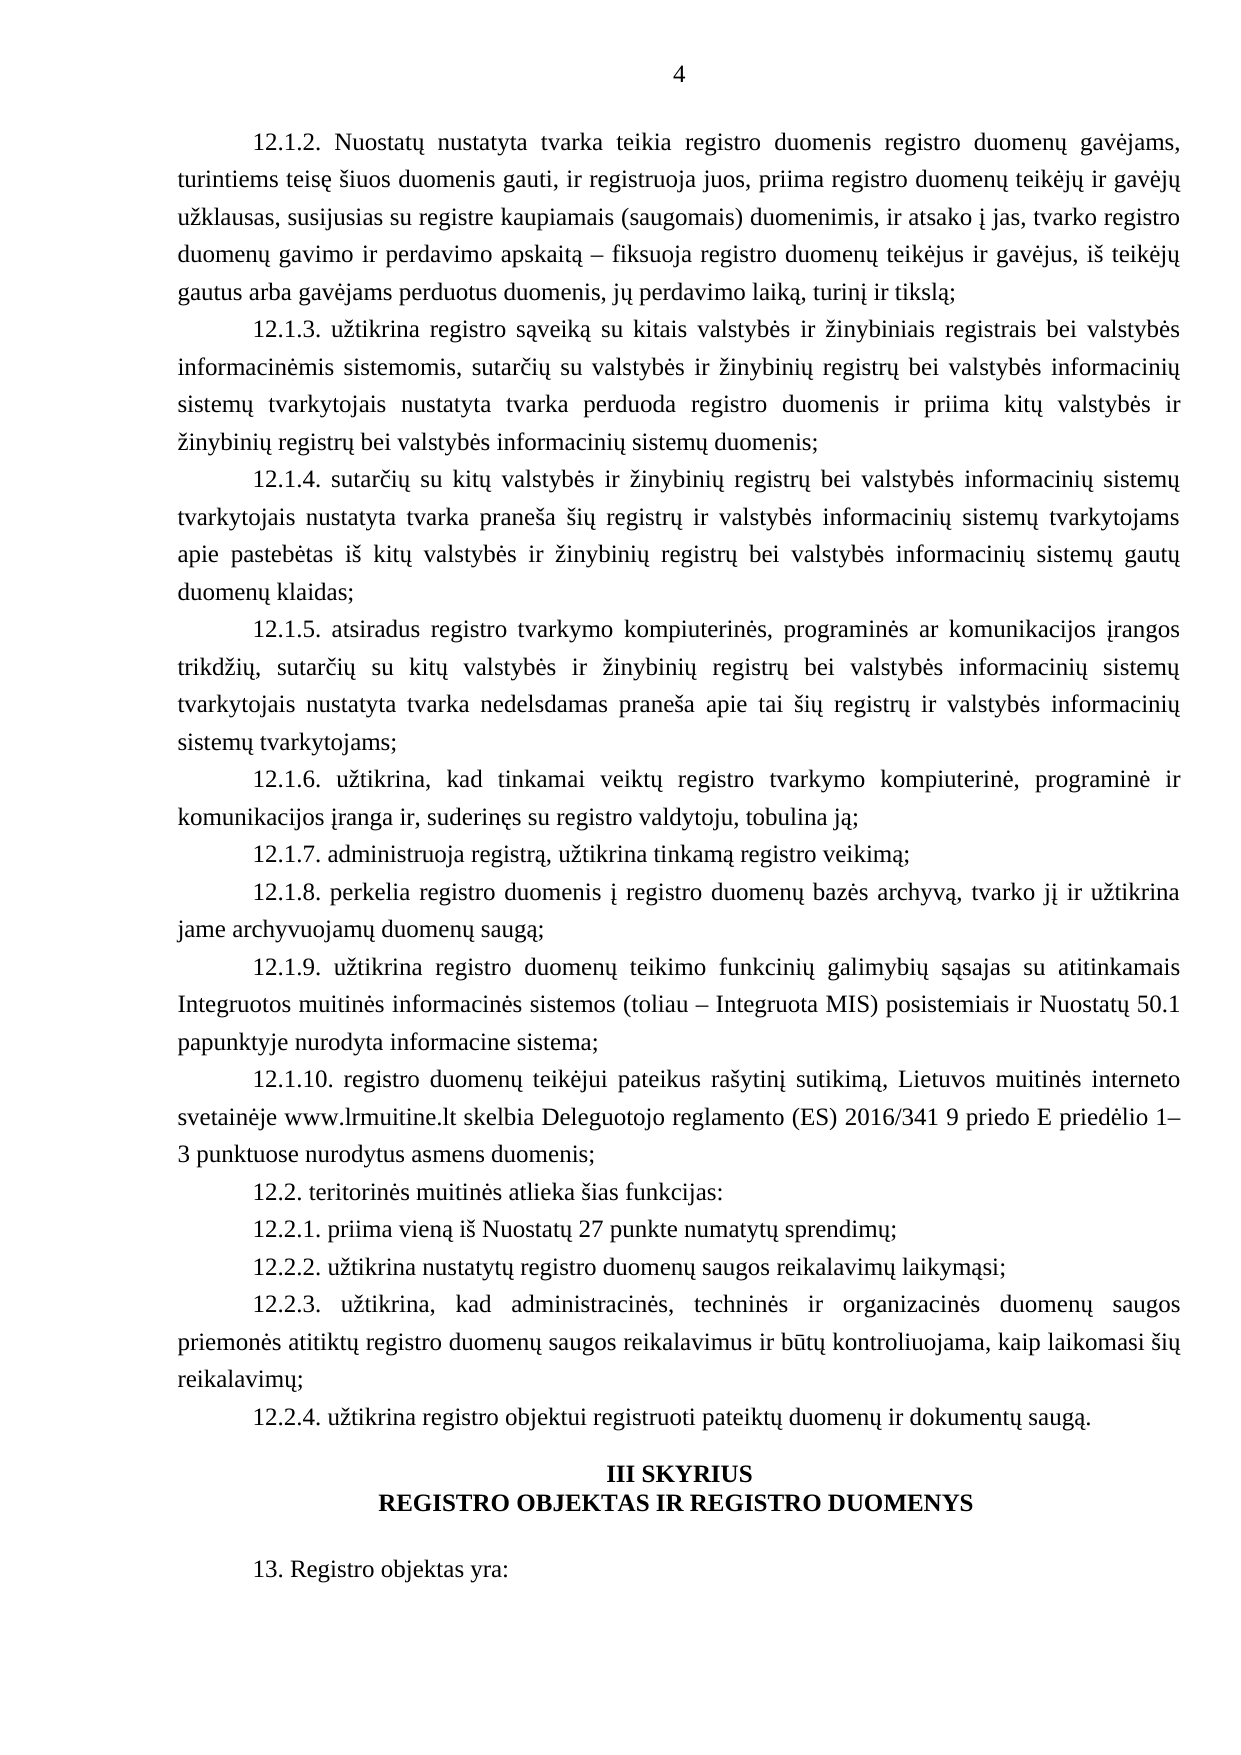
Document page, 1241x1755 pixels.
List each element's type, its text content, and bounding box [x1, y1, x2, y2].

text REGISTRO OBJEKTAS IR REGISTRO DUOMENYS [177, 1488, 1181, 1517]
text 12.1.2. Nuostatų nustatyta tvarka teikia registro duomenis registro duomenų gavėjams, turintiems teisę šiuos duomenis gauti, ir registruoja juos, priima registro duomenų teikėjų ir gavėjų užklausas, susijusias su registre kaupiamais (saugomais) duomenimis, ir atsako į jas, tvarko registro duomenų gavimo ir perdavimo apskaitą – fiksuoja registro duomenų teikėjus ir gavėjus, iš teikėjų gautus arba gavėjams perduotus duomenis, jų perdavimo laiką, turinį ir tikslą; [177, 118, 1181, 306]
text 12.2. teritorinės muitinės atlieka šias funkcijas: [177, 1168, 1181, 1206]
text 12.1.5. atsiradus registro tvarkymo kompiuterinės, programinės ar komunikacijos įrangos trikdžių, sutarčių su kitų valstybės ir žinybinių registrų bei valstybės informacinių sistemų tvarkytojais nustatyta tvarka nedelsdamas praneša apie tai šių registrų ir valstybės informacinių sistemų tvarkytojams; [177, 606, 1181, 756]
text 12.1.9. užtikrina registro duomenų teikimo funkcinių galimybių sąsajas su atitinkamais Integruotos muitinės informacinės sistemos (toliau – Integruota MIS) posistemiais ir Nuostatų 50.1 papunktyje nurodyta informacine sistema; [177, 943, 1181, 1056]
text 12.1.4. sutarčių su kitų valstybės ir žinybinių registrų bei valstybės informacinių sistemų tvarkytojais nustatyta tvarka praneša šių registrų ir valstybės informacinių sistemų tvarkytojams apie pastebėtas iš kitų valstybės ir žinybinių registrų bei valstybės informacinių sistemų gautų duomenų klaidas; [177, 456, 1181, 606]
text 12.2.4. užtikrina registro objektui registruoti pateiktų duomenų ir dokumentų saugą. [177, 1393, 1181, 1431]
text 12.1.8. perkelia registro duomenis į registro duomenų bazės archyvą, tvarko jį ir užtikrina jame archyvuojamų duomenų saugą; [177, 868, 1181, 943]
text 12.2.3. užtikrina, kad administracinės, techninės ir organizacinės duomenų saugos priemonės atitiktų registro duomenų saugos reikalavimus ir būtų kontroliuojama, kaip laikomasi šių reikalavimų; [177, 1281, 1181, 1393]
text 12.2.1. priima vieną iš Nuostatų 27 punkte numatytų sprendimų; [177, 1206, 1181, 1243]
text 13. Registro objektas yra: [177, 1546, 1181, 1583]
text 12.1.6. užtikrina, kad tinkamai veiktų registro tvarkymo kompiuterinė, programinė ir komunikacijos įranga ir, suderinęs su registro valdytoju, tobulina ją; [177, 756, 1181, 831]
text 12.1.7. administruoja registrą, užtikrina tinkamą registro veikimą; [177, 831, 1181, 868]
text 12.1.10. registro duomenų teikėjui pateikus rašytinį sutikimą, Lietuvos muitinės interneto svetainėje www.lrmuitine.lt skelbia Deleguotojo reglamento (ES) 2016/341 9 priedo E priedėlio 1–3 punktuose nurodytus asmens duomenis; [177, 1056, 1181, 1168]
text III SKYRIUS [177, 1459, 1181, 1488]
text 12.1.3. užtikrina registro sąveiką su kitais valstybės ir žinybiniais registrais bei valstybės informacinėmis sistemomis, sutarčių su valstybės ir žinybinių registrų bei valstybės informacinių sistemų tvarkytojais nustatyta tvarka perduoda registro duomenis ir priima kitų valstybės ir žinybinių registrų bei valstybės informacinių sistemų duomenis; [177, 306, 1181, 456]
text 12.2.2. užtikrina nustatytų registro duomenų saugos reikalavimų laikymąsi; [177, 1243, 1181, 1281]
